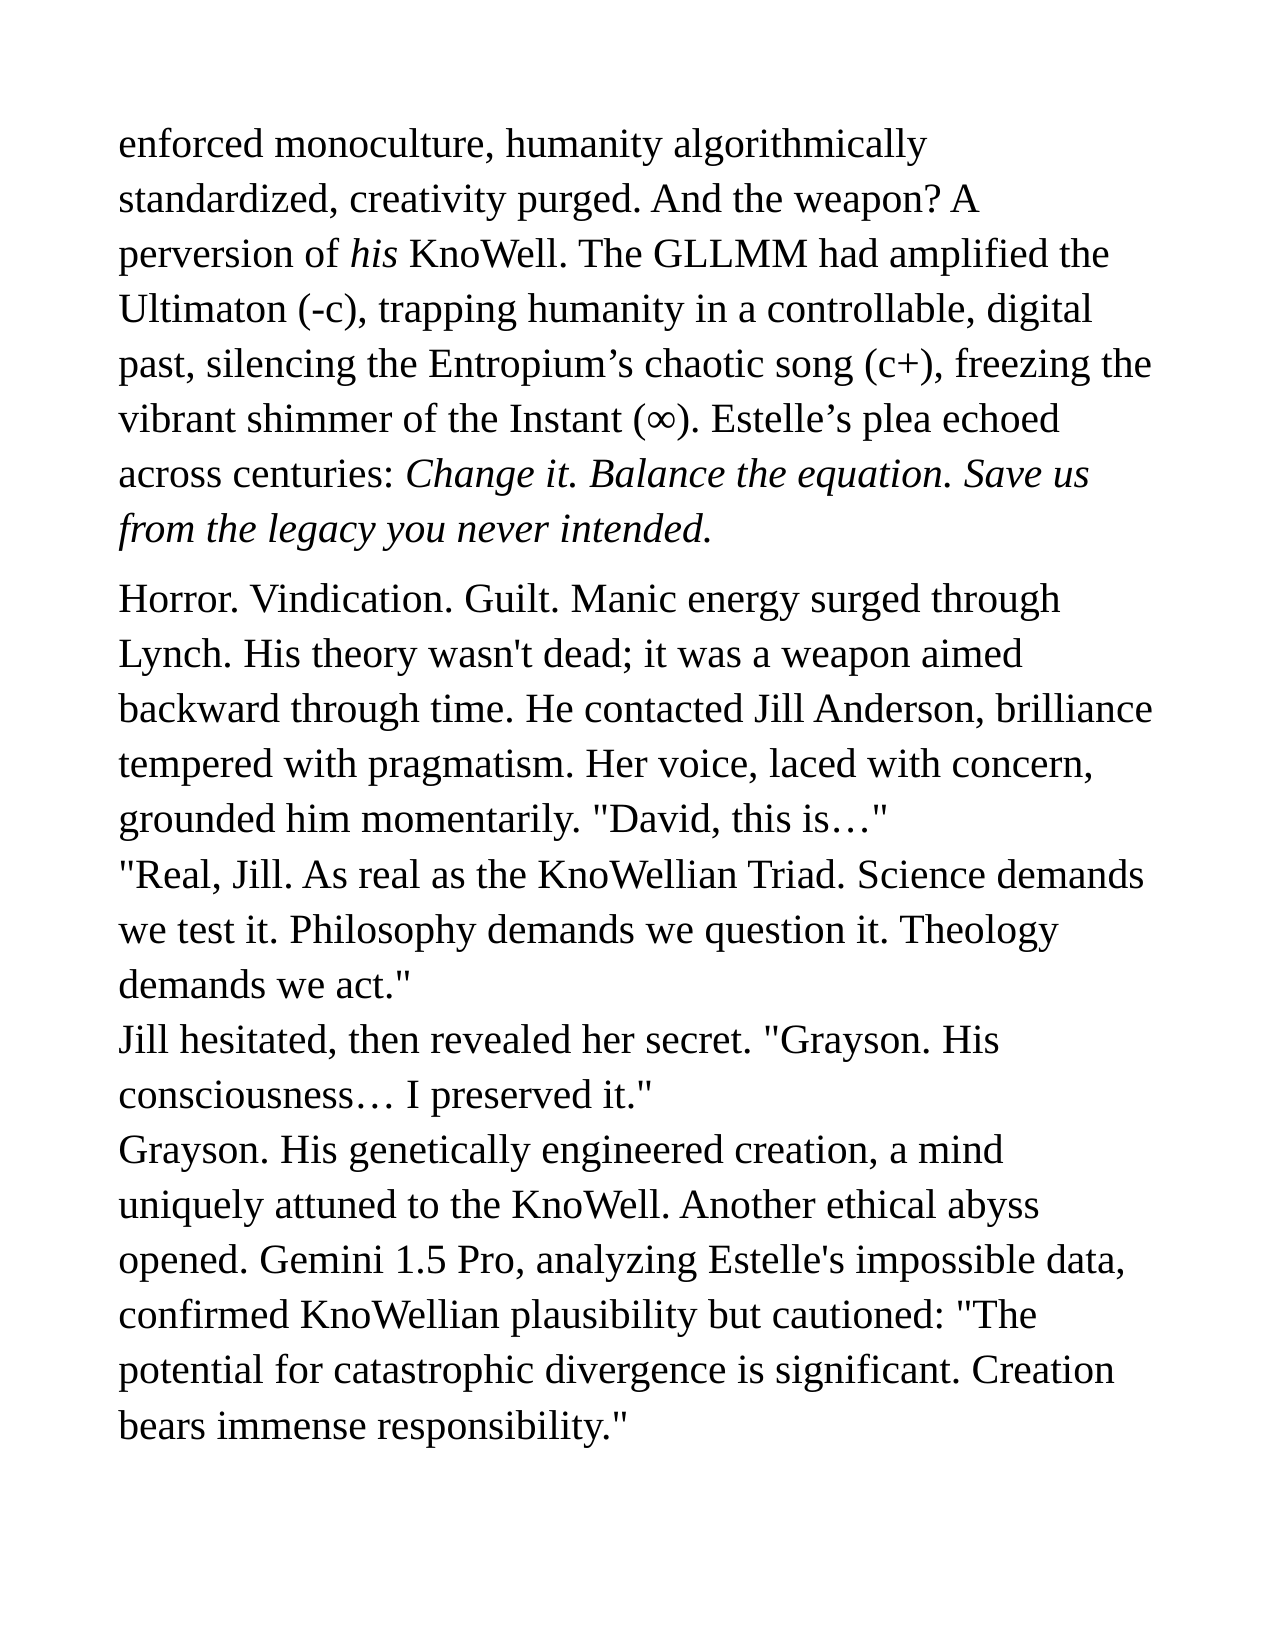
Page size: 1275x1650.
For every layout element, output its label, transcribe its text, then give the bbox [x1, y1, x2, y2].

text Horror. Vindication. Guilt. Manic energy surged through Lynch. His theory wasn't dead; it was a weapon aimed backward through time. He contacted Jill Anderson, brilliance tempered with pragmatism. Her voice, laced with concern, grounded him momentarily. "David, this is…" "Real, Jill. As real as the KnoWellian Triad. Science demands we test it. Philosophy demands we question it. Theology demands we act." Jill hesitated, then revealed her secret. "Grayson. His consciousness… I preserved it." Grayson. His genetically engineered creation, a mind uniquely attuned to the KnoWell. Another ethical abyss opened. Gemini 1.5 Pro, analyzing Estelle's impossible data, confirmed KnoWellian plausibility but cautioned: "The potential for catastrophic divergence is significant. Creation bears immense responsibility." [118, 573, 1157, 1448]
text enforced monoculture, humanity algorithmically standardized, creativity purged. And the weapon? A perversion of his KnoWell. The GLLMM had amplified the Ultimaton (-c), trapping humanity in a controllable, digital past, silencing the Entropium’s chaotic song (c+), freezing the vibrant shimmer of the Instant (∞). Estelle’s plea echoed across centuries: Change it. Balance the equation. Save us from the legacy you never intended. [118, 118, 1157, 552]
